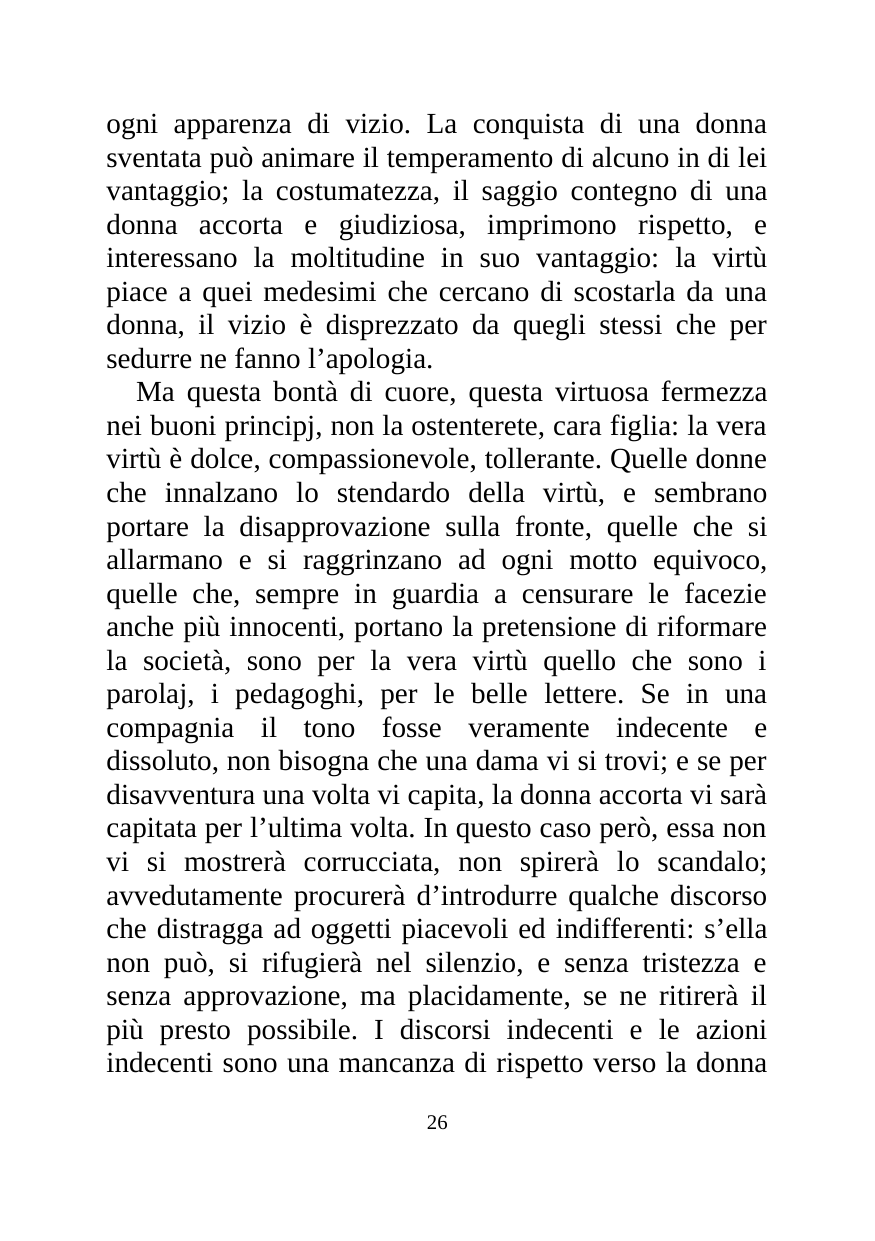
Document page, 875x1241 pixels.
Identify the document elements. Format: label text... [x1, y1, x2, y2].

text Ma questa bontà di cuore, questa virtuosa fermezza nei buoni principj, non la ostenterete, cara figlia: la vera virtù è dolce, compassionevole, tollerante. Quelle donne che innalzano lo stendardo della virtù, e sembrano portare la disapprovazione sulla fronte, quelle che si allarmano e si raggrinzano ad ogni motto equivoco, quelle che, sempre in guardia a censurare le facezie anche più innocenti, portano la pretensione di riformare la società, sono per la vera virtù quello che sono i parolaj, i pedagoghi, per le belle lettere. Se in una compagnia il tono fosse veramente indecente e dissoluto, non bisogna che una dama vi si trovi; e se per disavventura una volta vi capita, la donna accorta vi sarà capitata per l’ultima volta. In questo caso però, essa non vi si mostrerà corrucciata, non spirerà lo scandalo; avvedutamente procurerà d’introdurre qualche discorso che distragga ad oggetti piacevoli ed indifferenti: s’ella non può, si rifugierà nel silenzio, e senza tristezza e senza approvazione, ma placidamente, se ne ritirerà il più presto possibile. I discorsi indecenti e le azioni indecenti sono una mancanza di rispetto verso la donna [106, 374, 768, 1079]
text ogni apparenza di vizio. La conquista di una donna sventata può animare il temperamento di alcuno in di lei vantaggio; la costumatezza, il saggio contegno di una donna accorta e giudiziosa, imprimono rispetto, e interessano la moltitudine in suo vantaggio: la virtù piace a quei medesimi che cercano di scostarla da una donna, il vizio è disprezzato da quegli stessi che per sedurre ne fanno l’apologia. [106, 106, 768, 374]
